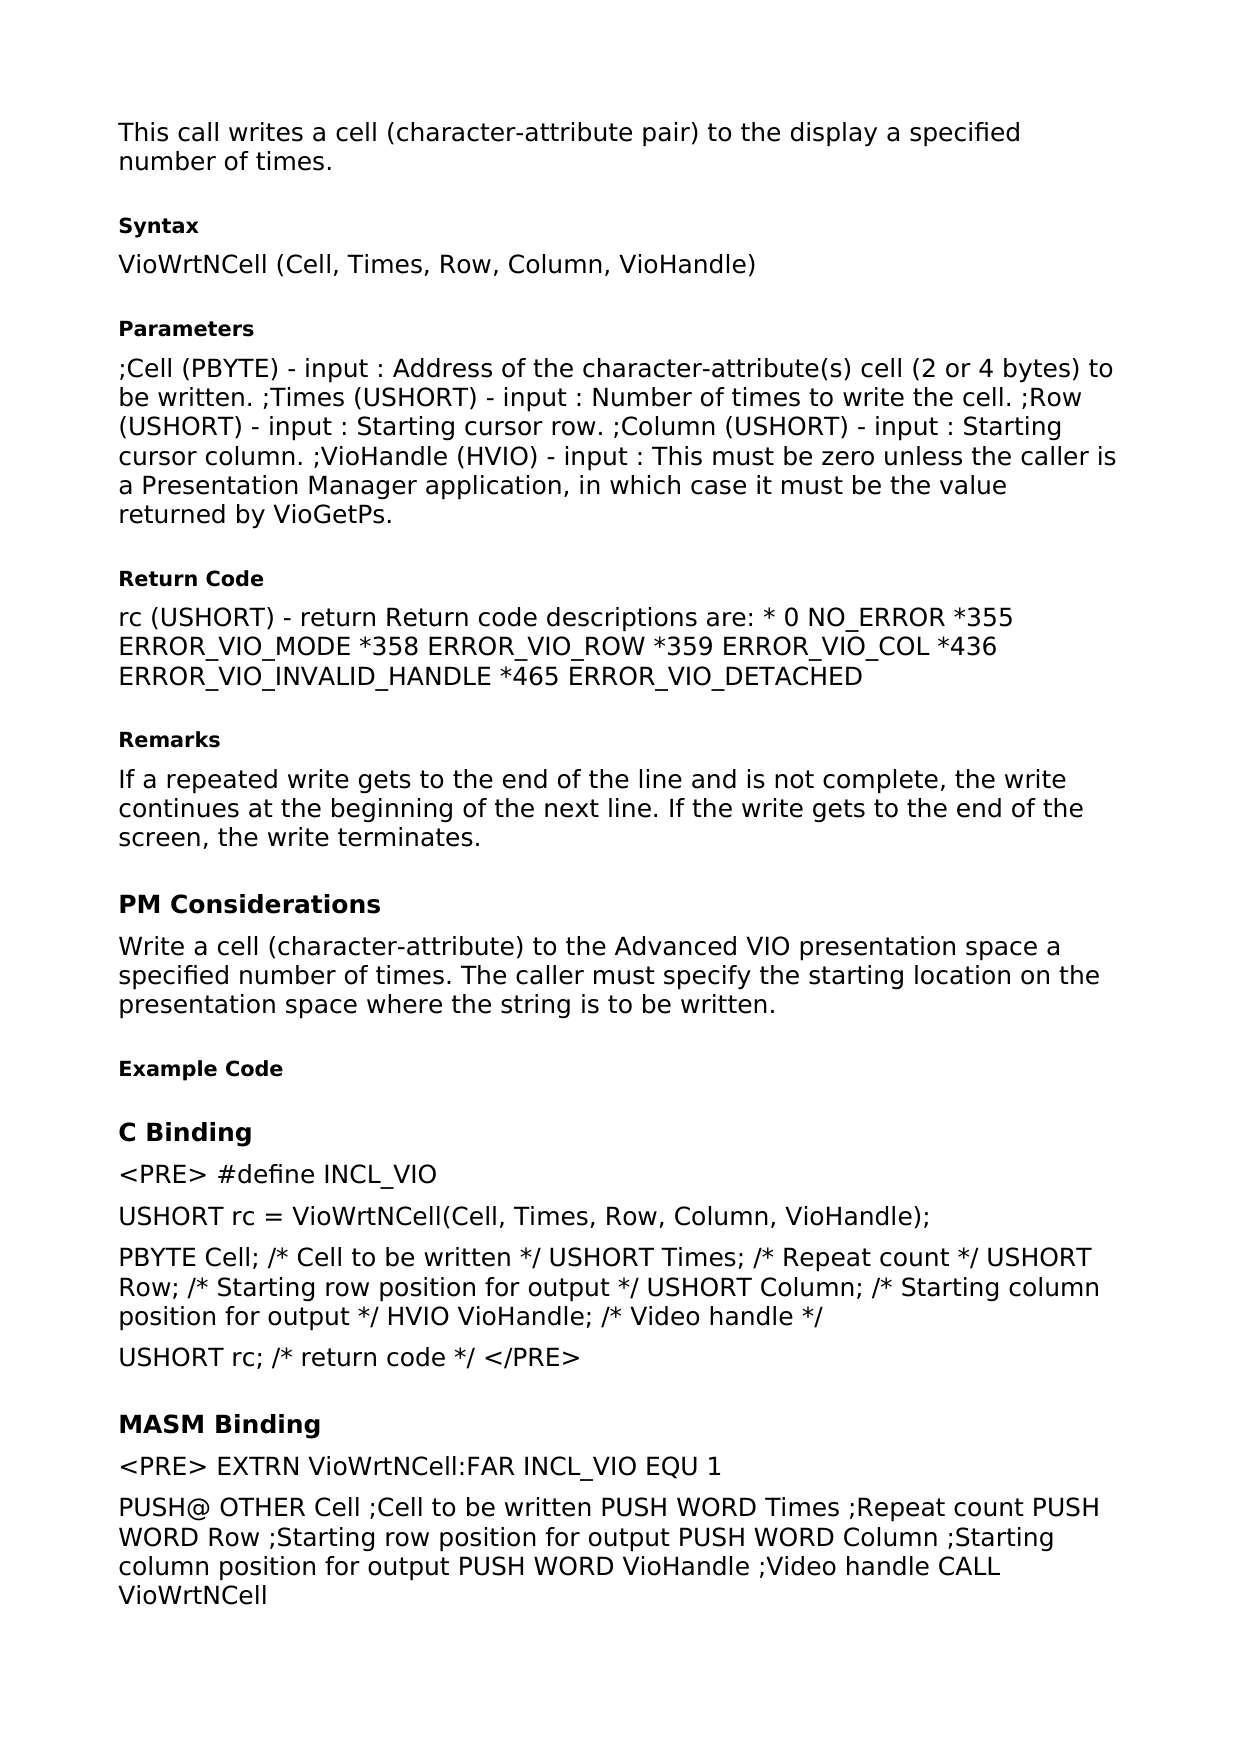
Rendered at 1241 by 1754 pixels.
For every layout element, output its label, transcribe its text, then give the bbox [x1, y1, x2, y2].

text If a repeated write gets to the end of the line and is not complete, the write continues at the beginning of the next line. If the write gets to the end of the screen, the write terminates. [118, 765, 1122, 853]
subtitle C Binding [118, 1119, 1122, 1148]
subtitle Return Code [118, 567, 1122, 591]
subtitle Example Code [118, 1057, 1122, 1081]
subtitle Syntax [118, 214, 1122, 238]
subtitle MASM Binding [118, 1410, 1122, 1439]
text USHORT rc = VioWrtNCell(Cell, Times, Row, Column, VioHandle); [118, 1202, 1122, 1231]
text VioWrtNCell (Cell, Times, Row, Column, VioHandle) [118, 251, 1122, 280]
subtitle PM Considerations [118, 890, 1122, 919]
text <PRE> #define INCL_VIO [118, 1160, 1122, 1189]
text <PRE> EXTRN VioWrtNCell:FAR INCL_VIO EQU 1 [118, 1452, 1122, 1481]
text rc (USHORT) - return Return code descriptions are: * 0 NO_ERROR *355 ERROR_VIO_MODE *358 ERROR_VIO_ROW *359 ERROR_VIO_COL *436 ERROR_VIO_INVALID_HANDLE *465 ERROR_VIO_DETACHED [118, 603, 1122, 691]
text USHORT rc; /* return code */ </PRE> [118, 1344, 1122, 1373]
subtitle Remarks [118, 728, 1122, 753]
text Write a cell (character-attribute) to the Advanced VIO presentation space a specified number of times. The caller must specify the starting location on the presentation space where the string is to be written. [118, 932, 1122, 1019]
text PBYTE Cell; /* Cell to be written */ USHORT Times; /* Repeat count */ USHORT Row; /* Starting row position for output */ USHORT Column; /* Starting column position for output */ HVIO VioHandle; /* Video handle */ [118, 1244, 1122, 1331]
text PUSH@ OTHER Cell ;Cell to be written PUSH WORD Times ;Repeat count PUSH WORD Row ;Starting row position for output PUSH WORD Column ;Starting column position for output PUSH WORD VioHandle ;Video handle CALL VioWrtNCell [118, 1494, 1122, 1610]
text ;Cell (PBYTE) - input : Address of the character-attribute(s) cell (2 or 4 bytes) to be written. ;Times (USHORT) - input : Number of times to write the cell. ;Row (USHORT) - input : Starting cursor row. ;Column (USHORT) - input : Starting cursor column. ;VioHandle (HVIO) - input : This must be zero unless the caller is a Presentation Manager application, in which case it must be the value returned by VioGetPs. [118, 354, 1122, 529]
subtitle Parameters [118, 317, 1122, 342]
text This call writes a cell (character-attribute pair) to the display a specified number of times. [118, 118, 1122, 176]
